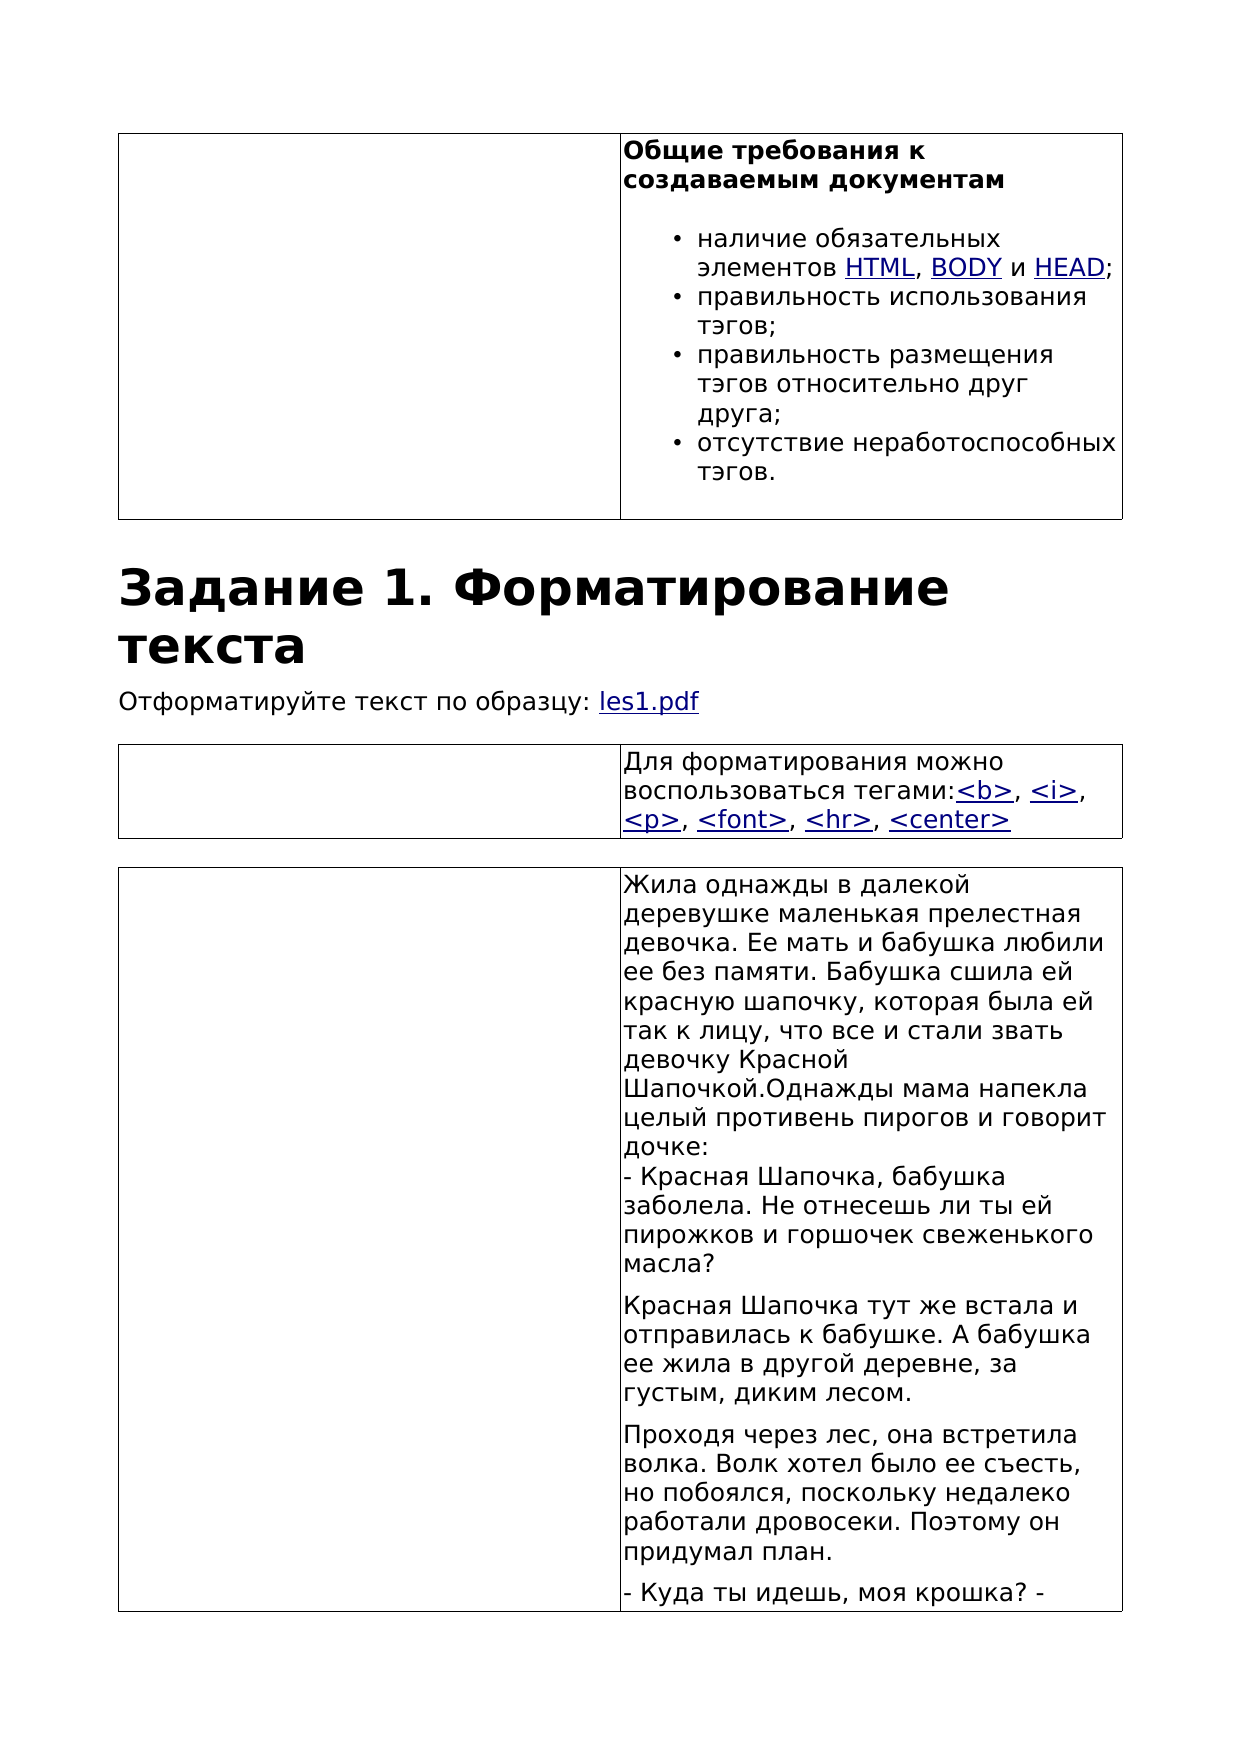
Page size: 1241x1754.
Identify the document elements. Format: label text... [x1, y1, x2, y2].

table_header Общие требования к создаваемым документам наличие обязательных элементов HTML, BODY и HEAD; правильность использования тэгов; правильность размещения тэгов относительно друг друга; отсутствие неработоспособных тэгов. [621, 134, 1122, 519]
table_header [119, 134, 620, 519]
table_header Для форматирования можно воспользоваться тегами:<b>, <i>, <p>, <font>, <hr>, <center> [621, 745, 1122, 837]
subtitle Задание 1. Форматирование текста [118, 558, 1122, 675]
text Отформатируйте текст по образцу: les1.pdf [118, 687, 1122, 717]
table_header [119, 868, 620, 1611]
table_header [119, 745, 620, 837]
table_header Жила однажды в далекой деревушке маленькая прелестная девочка. Ее мать и бабушка любили ее без памяти. Бабушка сшила ей красную шапочку, которая была ей так к лицу, что все и стали звать девочку Красной Шапочкой.Однажды мама напекла целый противень пирогов и говорит дочке: - Красная Шапочка, бабушка заболела. Не отнесешь ли ты ей пирожков и горшочек свеженького масла? Красная Шапочка тут же встала и отправилась к бабушке. А бабушка ее жила в другой деревне, за густым, диким лесом. Проходя через лес, она встретила волка. Волк хотел было ее съесть, но побоялся, поскольку недалеко работали дровосеки. Поэтому он придумал план. - Куда ты идешь, моя крошка? [621, 868, 1122, 1611]
